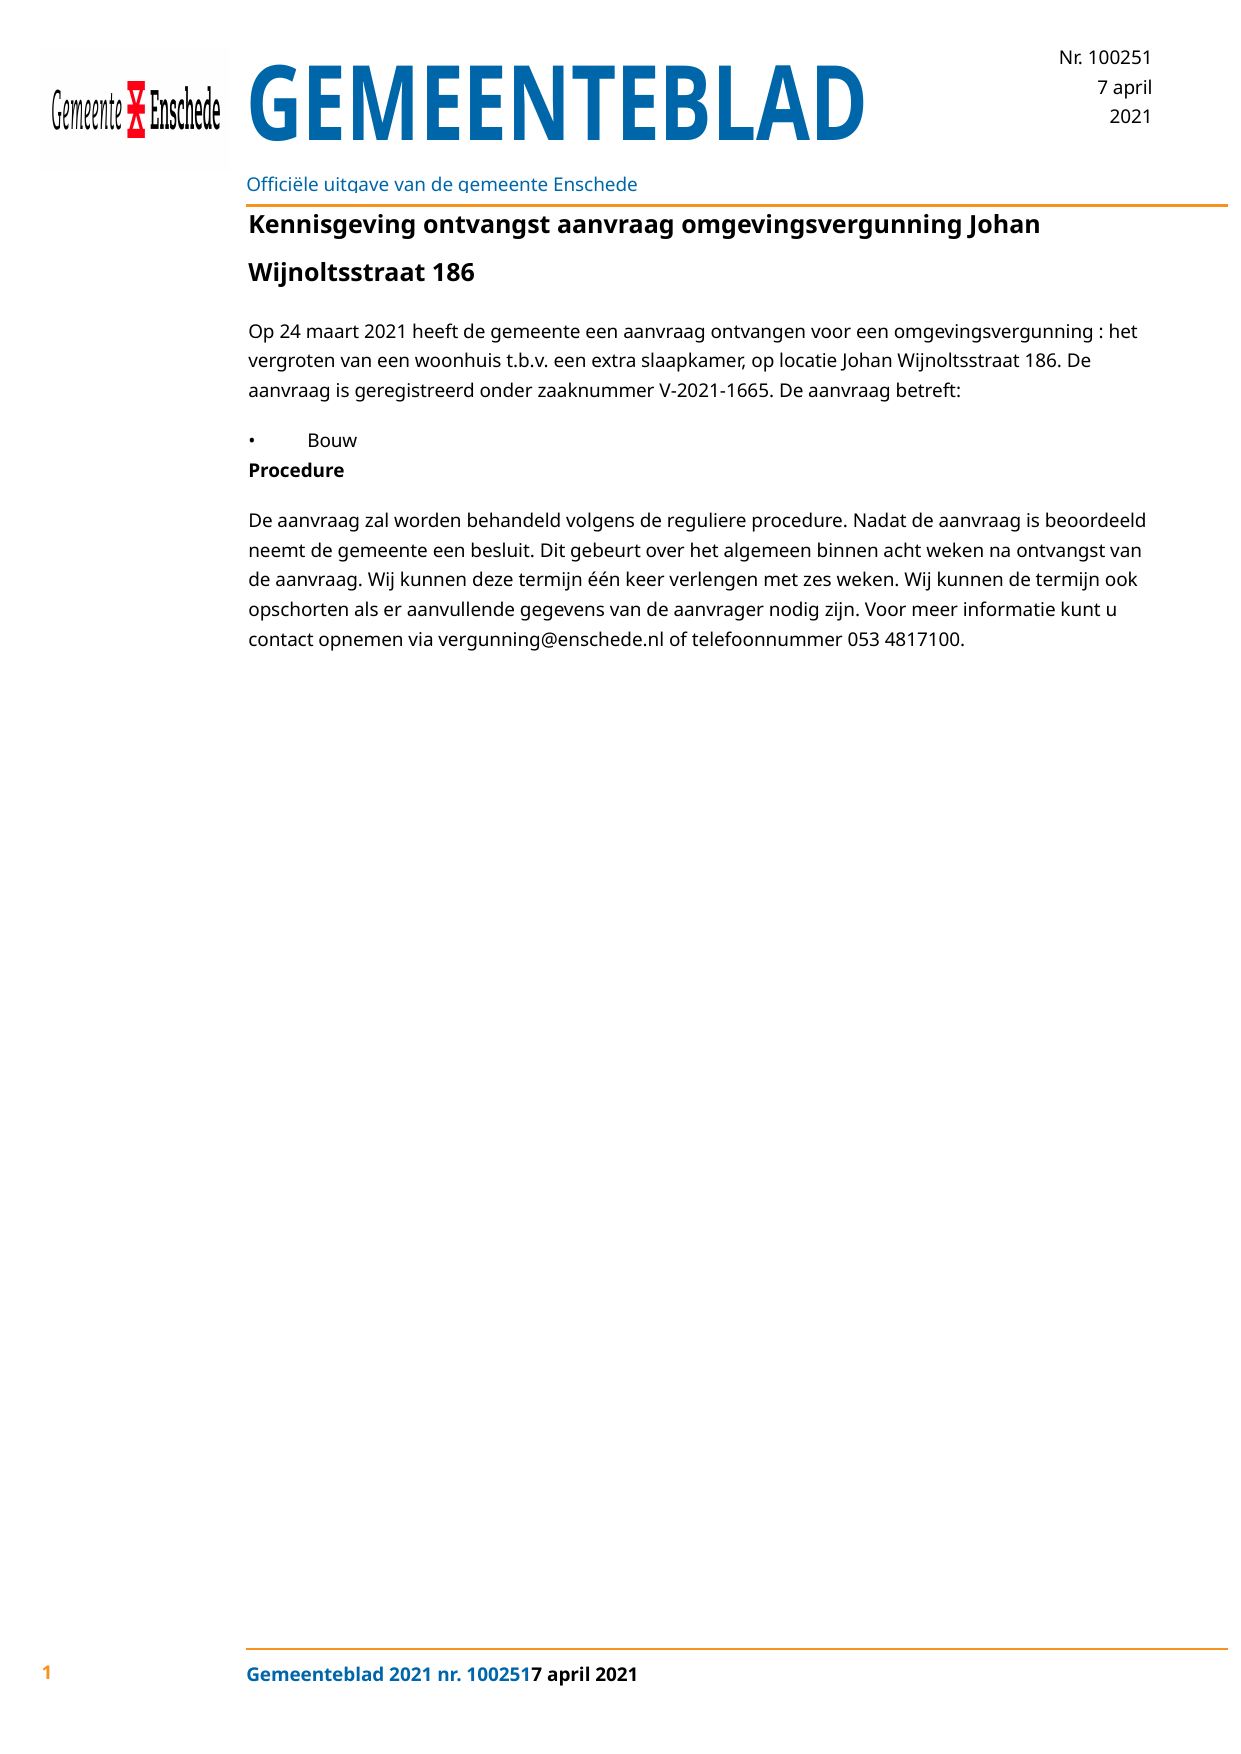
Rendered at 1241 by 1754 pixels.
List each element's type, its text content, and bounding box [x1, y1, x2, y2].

picture [41, 47, 231, 172]
text Op 24 maart 2021 heeft de gemeente een aanvraag ontvangen voor een omgevingsvergunning : het vergroten van een woonhuis t.b.v. een extra slaapkamer, op locatie Johan Wijnoltsstraat 186. De aanvraag is geregistreerd onder zaaknummer V-2021-1665. De aanvraag betreft: [248, 318, 1152, 403]
text Kennisgeving ontvangst aanvraag omgevingsvergunning Johan Wijnoltsstraat 186 [248, 207, 1152, 288]
text Procedure [248, 457, 1152, 483]
list Bouw [248, 427, 1152, 453]
text De aanvraag zal worden behandeld volgens de reguliere procedure. Nadat de aanvraag is beoordeeld neemt de gemeente een besluit. Dit gebeurt over het algemeen binnen acht weken na ontvangst van de aanvraag. Wij kunnen deze termijn één keer verlengen met zes weken. Wij kunnen de termijn ook opschorten als er aanvullende gegevens van de aanvrager nodig zijn. Voor meer informatie kunt u contact opnemen via vergunning@enschede.nl of telefoonnummer 053 4817100. [248, 507, 1152, 652]
